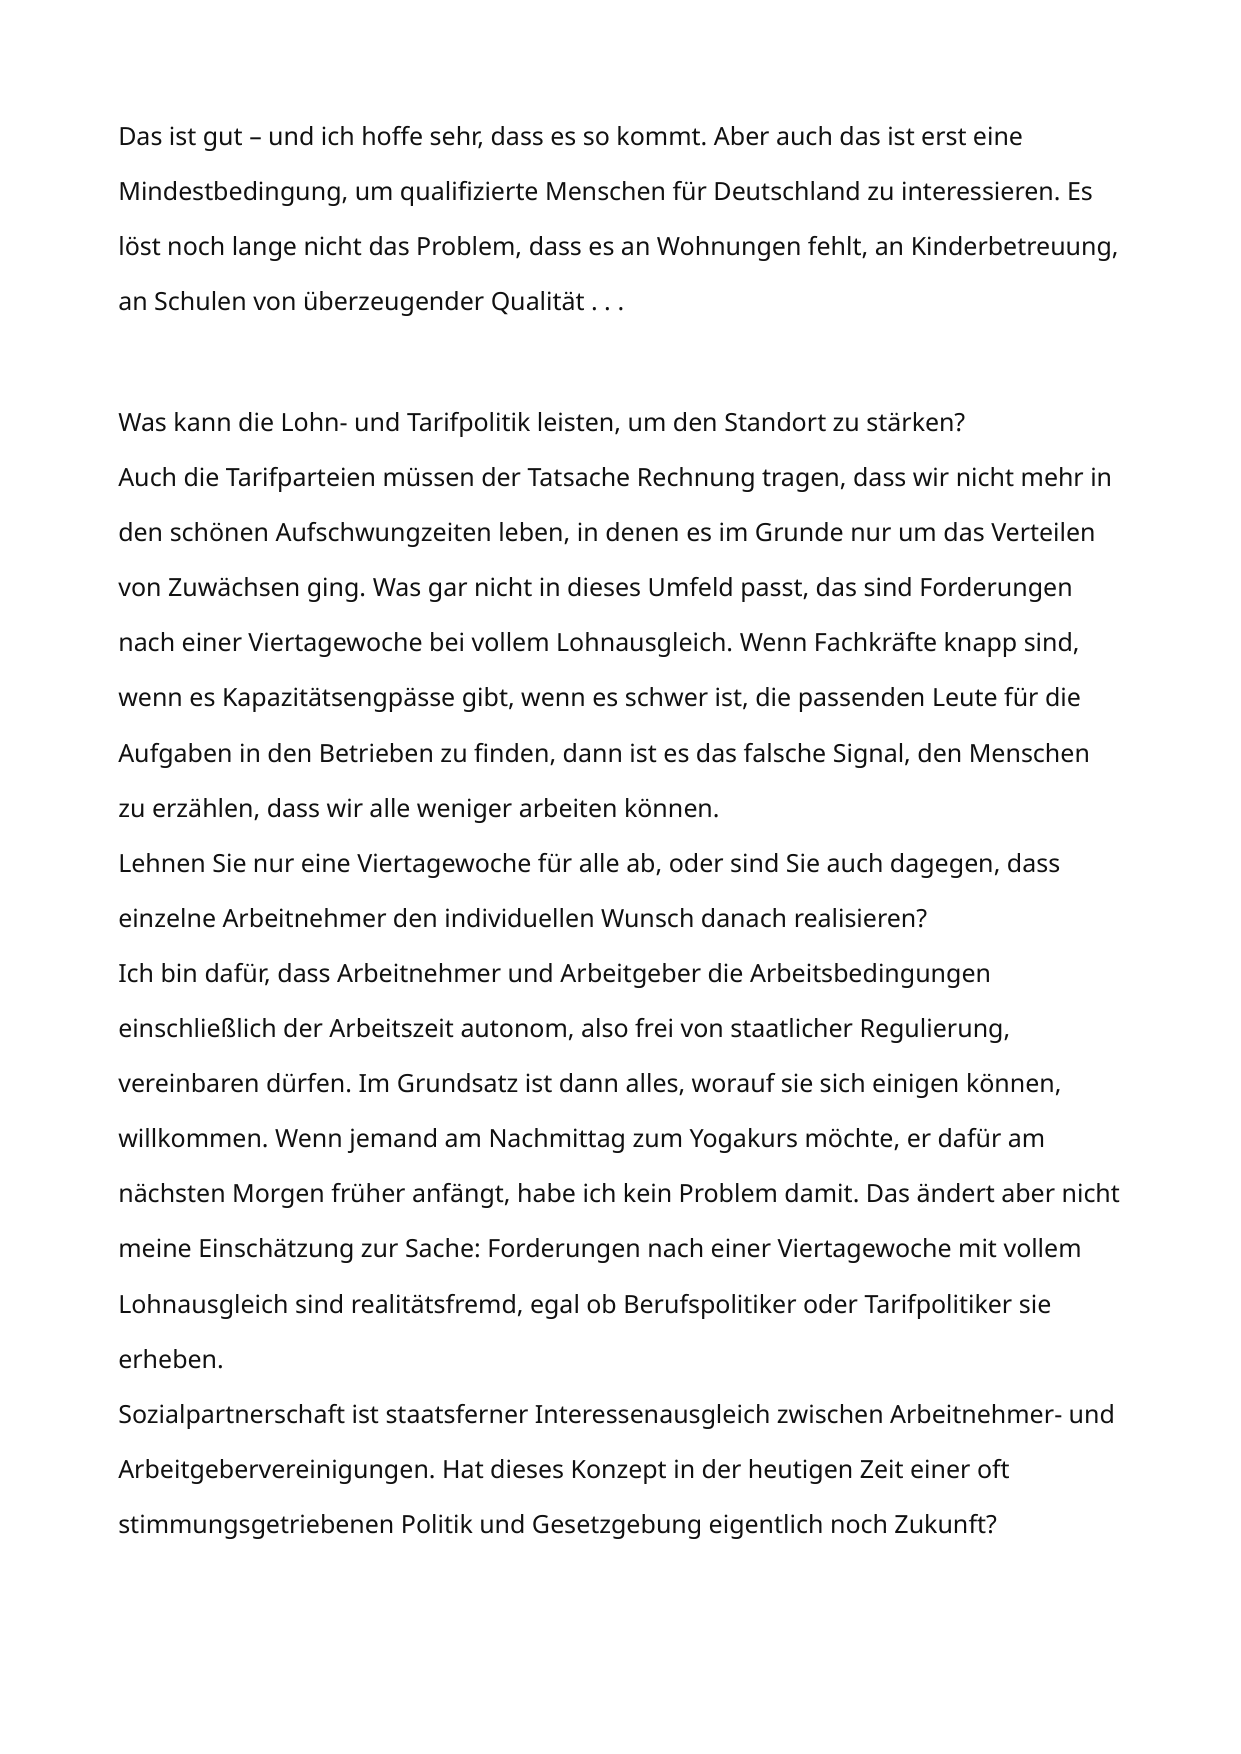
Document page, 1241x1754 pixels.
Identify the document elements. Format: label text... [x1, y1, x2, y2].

text Ich bin dafür, dass Arbeitnehmer und Ar­beitgeber die Arbeitsbedingungen einschließlich der Arbeitszeit autonom, also frei von staatlicher Regulierung, vereinbaren dürfen. Im Grundsatz ist dann alles, worauf sie sich einigen können, willkommen. Wenn jemand am Nachmittag zum Yogakurs möchte, er dafür am nächsten Morgen früher anfängt, habe ich kein Problem damit. Das ändert aber nicht meine Einschätzung zur Sache: Forderungen nach einer Viertagewoche mit vollem Lohnausgleich sind realitätsfremd, egal ob Berufspolitiker oder Tarifpolitiker sie erheben. [118, 956, 1122, 1375]
text Lehnen Sie nur eine Viertagewoche für alle ab, oder sind Sie auch dagegen, dass einzelne Arbeitnehmer den individuellen Wunsch danach realisieren? [118, 845, 1122, 934]
text Auch die Tarifparteien müssen der Tat­sache Rechnung tragen, dass wir nicht mehr in den schönen Aufschwungzeiten leben, in denen es im Grunde nur um das Verteilen von Zuwächsen ging. Was gar nicht in dieses Umfeld passt, das sind Forderungen nach einer Viertagewoche bei vollem Lohnausgleich. Wenn Fachkräfte knapp sind, wenn es Kapazitätsengpässe gibt, wenn es schwer ist, die passenden Leute für die Aufgaben in den Betrieben zu finden, dann ist es das falsche Signal, den Menschen zu erzählen, dass wir alle weniger arbeiten können. [118, 460, 1122, 824]
text Sozialpartnerschaft ist staatsferner Interessenausgleich zwischen Arbeitnehmer- und Arbeitgebervereinigungen. Hat dieses Konzept in der heutigen Zeit einer oft stimmungsgetriebenen Politik und Gesetzgebung eigentlich noch Zukunft? [118, 1396, 1122, 1541]
text Das ist gut – und ich hoffe sehr, dass es so kommt. Aber auch das ist erst eine Mindestbedingung, um qualifizierte Menschen für Deutschland zu interessieren. Es löst noch lange nicht das Problem, dass es an Wohnungen fehlt, an Kinderbetreuung, an Schulen von überzeugender Qualität . . . [118, 118, 1122, 317]
text Was kann die Lohn- und Tarifpolitik leisten, um den Standort zu stärken? [118, 404, 1122, 439]
